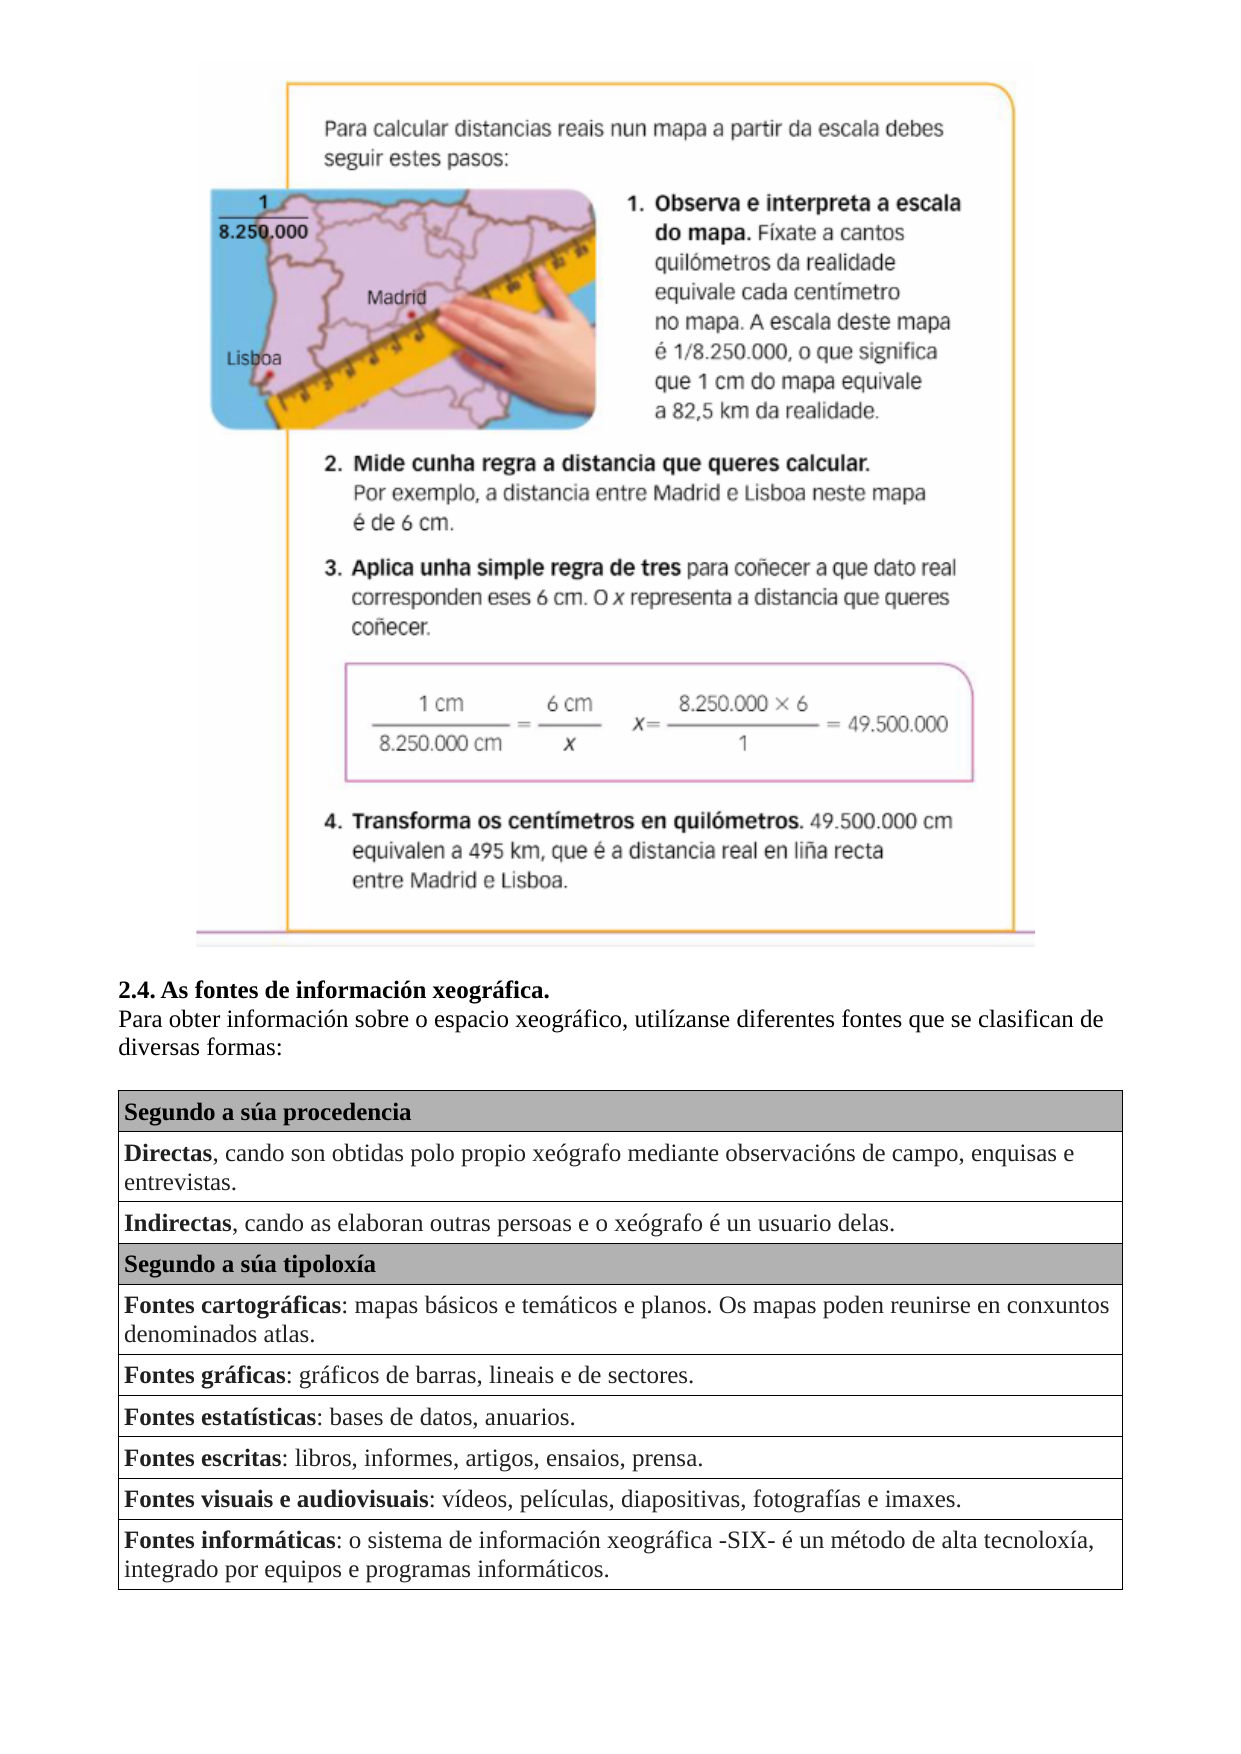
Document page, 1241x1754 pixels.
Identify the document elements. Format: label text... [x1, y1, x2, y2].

table_cell Indirectas, cando as elaboran outras persoas e o xeógrafo é un usuario delas. [119, 1202, 1122, 1242]
table_header Segundo a súa procedencia [119, 1091, 1122, 1131]
table_cell Segundo a súa tipoloxía [119, 1244, 1122, 1284]
picture [196, 61, 1036, 947]
table_cell Fontes estatísticas: bases de datos, anuarios. [119, 1396, 1122, 1436]
table_cell Directas, cando son obtidas polo propio xeógrafo mediante observacións de campo, enquisas e entrevistas. [119, 1132, 1122, 1201]
text Para obter información sobre o espacio xeográfico, utilízanse diferentes fontes que se clasifican de diversas formas: [118, 1004, 1122, 1061]
table_cell Fontes cartográficas: mapas básicos e temáticos e planos. Os mapas poden reunirse en conxuntos denominados atlas. [119, 1285, 1122, 1354]
table_cell Fontes informáticas: o sistema de información xeográfica -SIX- é un método de alta tecnoloxía, integrado por equipos e programas informáticos. [119, 1520, 1122, 1589]
table_cell Fontes gráficas: gráficos de barras, lineais e de sectores. [119, 1355, 1122, 1395]
table_cell Fontes escritas: libros, informes, artigos, ensaios, prensa. [119, 1437, 1122, 1477]
text 2.4. As fontes de información xeográfica. [118, 975, 1122, 1004]
table_cell Fontes visuais e audiovisuais: vídeos, películas, diapositivas, fotografías e imaxes. [119, 1479, 1122, 1519]
